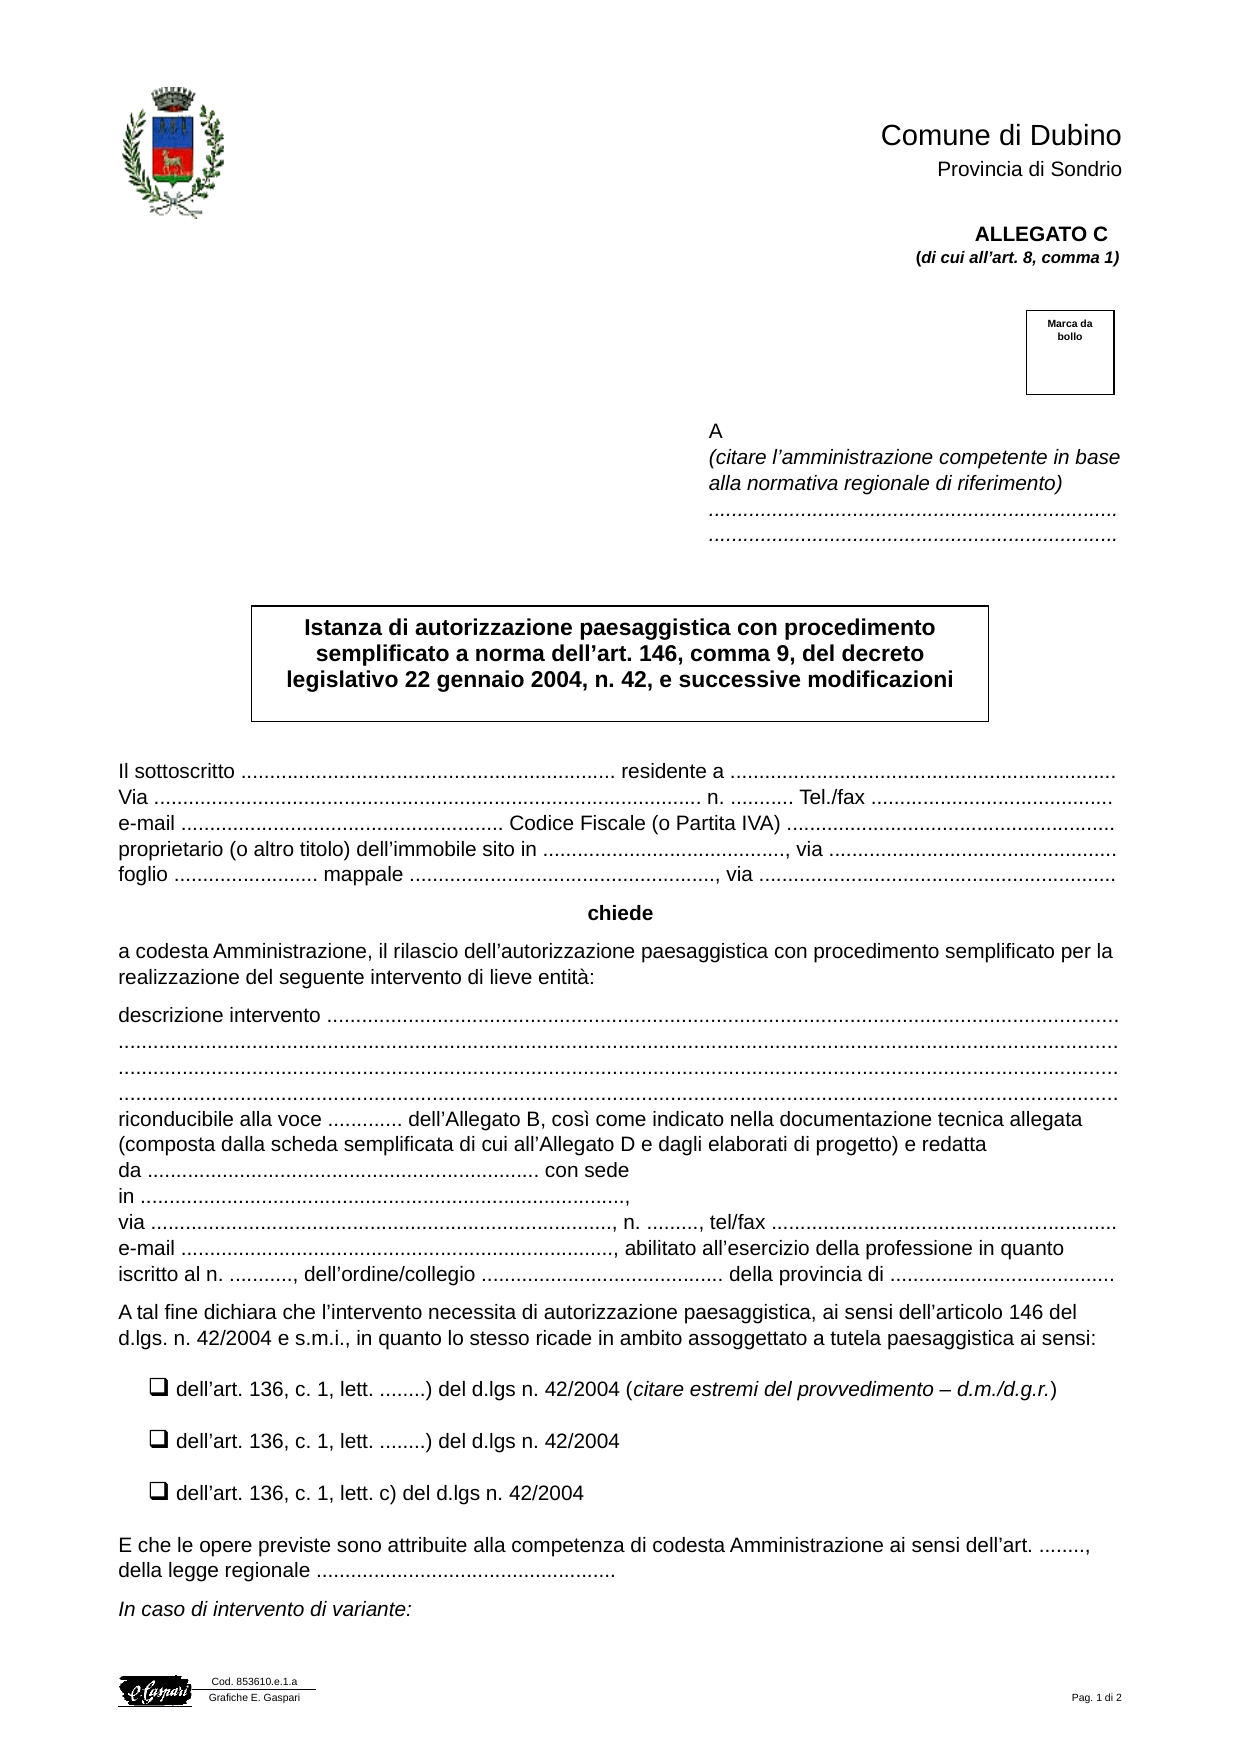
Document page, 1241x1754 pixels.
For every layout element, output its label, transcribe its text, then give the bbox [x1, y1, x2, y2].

text (di cui all’art. 8, comma 1) [118, 247, 1122, 267]
text A [118, 419, 1122, 443]
text chiede [118, 901, 1122, 924]
text ....................................................................... [118, 522, 1122, 546]
text In caso di intervento di variante: [118, 1597, 1122, 1621]
text A tal fine dichiara che l’intervento necessita di autorizzazione paesaggistica, ai sensi dell’articolo 146 del d.lgs. n. 42/2004 e s.m.i., in quanto lo stesso ricade in ambito assoggettato a tutela paesaggistica ai sensi: [118, 1300, 1122, 1349]
text Il sottoscritto ................................................................. residente a ................................................................... Via ............................................................................................... n. ........... Tel./fax .......................................... e-mail ........................................................ Codice Fiscale (o Partita IVA) ......................................................... proprietario (o altro titolo) dell’immobile sito in .........................................., via .................................................. foglio ......................... mappale ....................................................., via .............................................................. [118, 759, 1122, 886]
text E che le opere previste sono attribuite alla competenza di codesta Amministrazione ai sensi dell’art. ........, della legge regionale .................................................... [118, 1532, 1122, 1582]
text  dell’art. 136, c. 1, lett. ........) del d.lgs n. 42/2004 (citare estremi del provvedimento – d.m./d.g.r.) [118, 1376, 1122, 1401]
text (citare l’amministrazione competente in base [118, 445, 1122, 469]
text Comune di Dubino [224, 118, 1122, 152]
text  dell’art. 136, c. 1, lett. c) del d.lgs n. 42/2004 [118, 1480, 1122, 1505]
text ....................................................................... [118, 496, 1122, 520]
text descrizione intervento [118, 1003, 1122, 1027]
picture [122, 87, 224, 219]
text alla normativa regionale di riferimento) [118, 471, 1122, 494]
text a codesta Amministrazione, il rilascio dell’autorizzazione paesaggistica con procedimento semplificato per la realizzazione del seguente intervento di lieve entità: [118, 939, 1122, 989]
text Provincia di Sondrio [224, 157, 1122, 181]
text ALLEGATO C [118, 222, 1122, 246]
text  dell’art. 136, c. 1, lett. ........) del d.lgs n. 42/2004 [118, 1428, 1122, 1453]
text riconducibile alla voce ............. dell’Allegato B, così come indicato nella documentazione tecnica allegata (composta dalla scheda semplificata di cui all’Allegato D e dagli elaborati di progetto) e redatta da .................................................................... con sede in ...................................................................................., via ................................................................................, n. ........., tel/fax ............................................................ e-mail ..........................................................................., abilitato all’esercizio della professione in quanto iscritto al n. ..........., dell’ordine/collegio .......................................... della provincia di ....................................... [118, 1106, 1122, 1285]
picture [118, 1674, 192, 1706]
